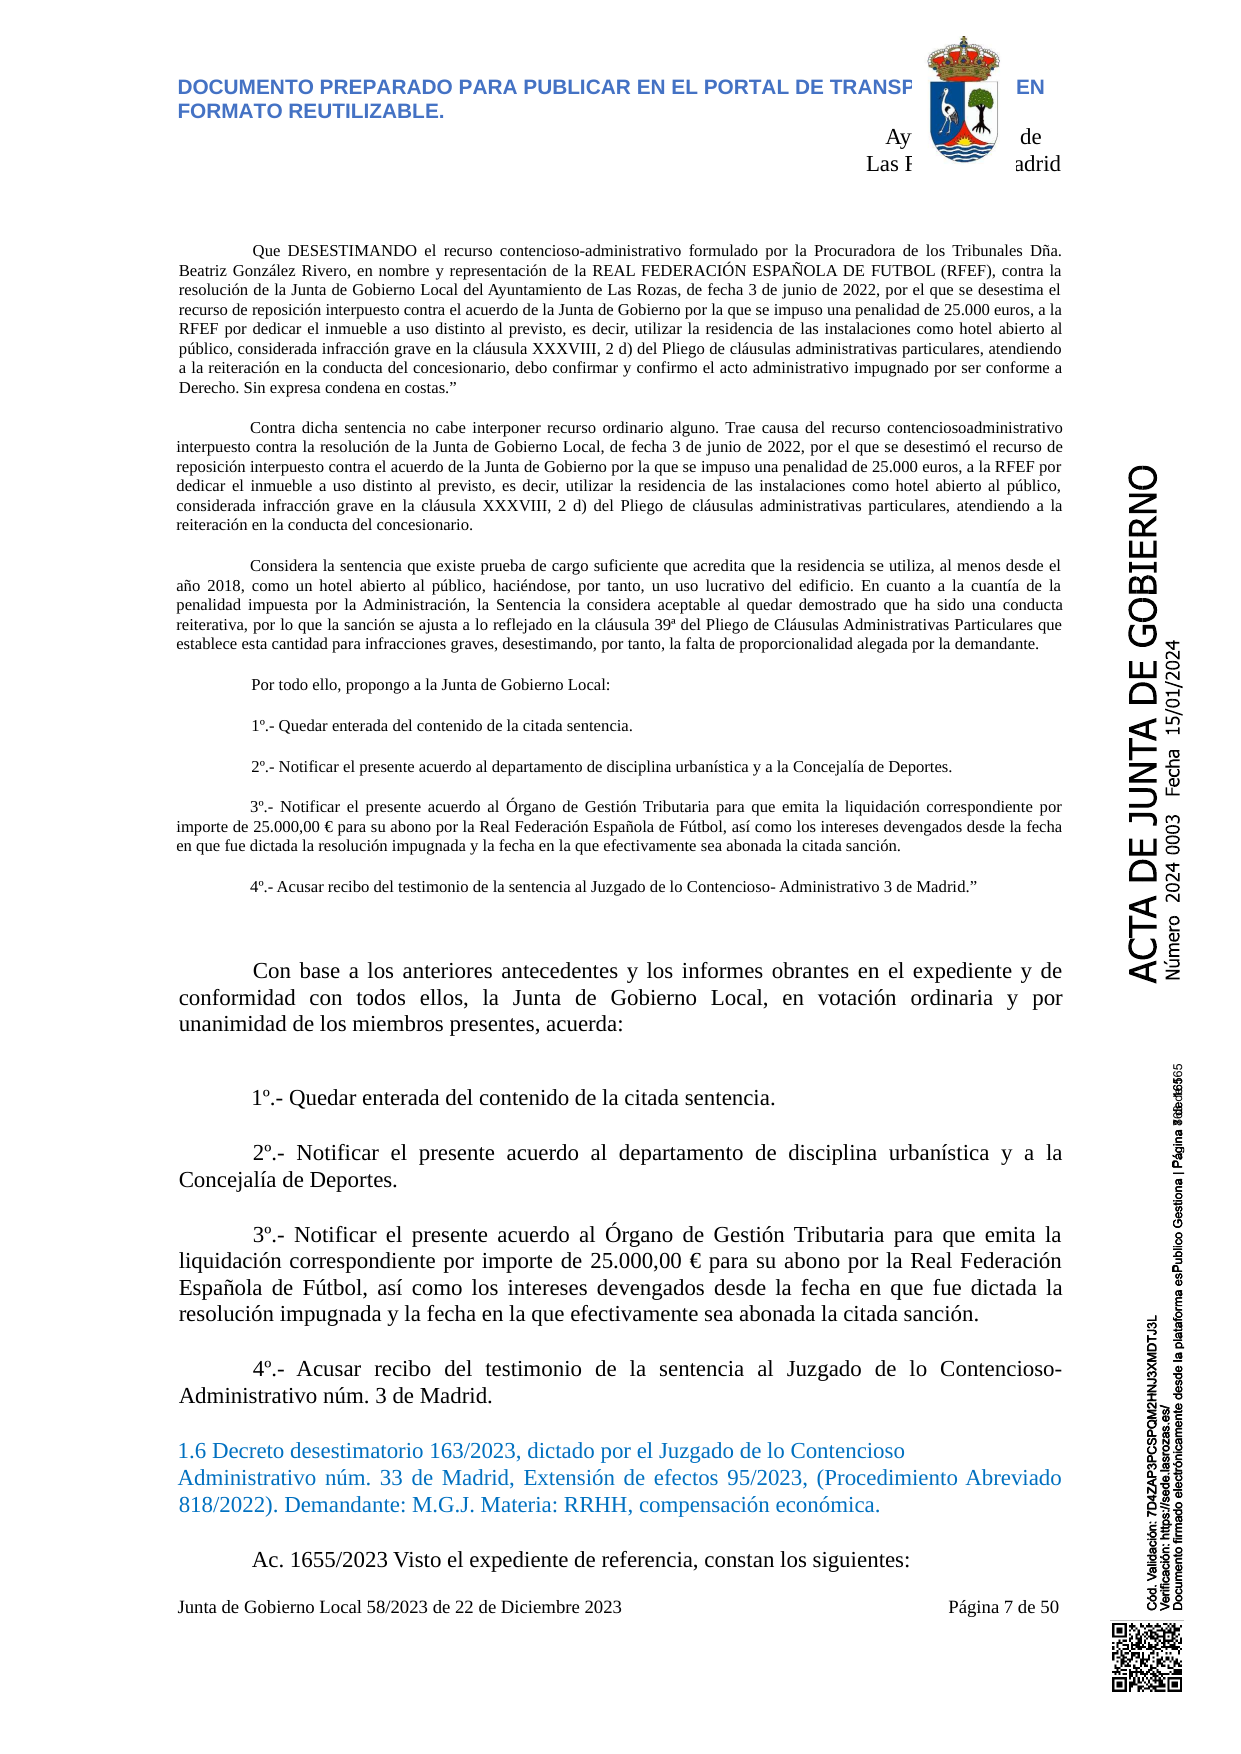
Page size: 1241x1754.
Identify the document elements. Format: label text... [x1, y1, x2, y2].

text Con base a los anteriores antecedentes y los informes obrantes en el expediente y de conformidad con todos ellos, la Junta de Gobierno Local, en votación ordinaria y por unanimidad de los miembros presentes, acuerda: [178, 957, 1064, 1037]
text 1.6 Decreto desestimatorio 163/2023, dictado por el Juzgado de lo Contencioso [177, 1437, 1064, 1463]
text 2º.- Notificar el presente acuerdo al departamento de disciplina urbanística y a la Concejalía de Deportes. [251, 756, 1064, 776]
text 2º.- Notificar el presente acuerdo al departamento de disciplina urbanística y a la Concejalía de Deportes. [178, 1139, 1064, 1192]
text 1º.- Quedar enterada del contenido de la citada sentencia. [251, 716, 1064, 735]
text 4º.- Acusar recibo del testimonio de la sentencia al Juzgado de lo Contencioso- Administrativo núm. 3 de Madrid. [178, 1356, 1064, 1408]
text 3º.- Notificar el presente acuerdo al Órgano de Gestión Tributaria para que emita la liquidación correspondiente por importe de 25.000,00 € para su abono por la Real Federación Española de Fútbol, así como los intereses devengados desde la fecha en que fue dictada la resolución impugnada y la fecha en la que efectivamente sea abonada la citada sanción. [178, 1221, 1064, 1327]
text Que DESESTIMANDO el recurso contencioso-administrativo formulado por la Procuradora de los Tribunales Dña. Beatriz González Rivero, en nombre y representación de la REAL FEDERACIÓN ESPAÑOLA DE FUTBOL (RFEF), contra la resolución de la Junta de Gobierno Local del Ayuntamiento de Las Rozas, de fecha 3 de junio de 2022, por el que se desestima el recurso de reposición interpuesto contra el acuerdo de la Junta de Gobierno por la que se impuso una penalidad de 25.000 euros, a la RFEF por dedicar el inmueble a uso distinto al previsto, es decir, utilizar la residencia de las instalaciones como hotel abierto al público, considerada infracción grave en la cláusula XXXVIII, 2 d) del Pliego de cláusulas administrativas particulares, atendiendo a la reiteración en la conducta del concesionario, debo confirmar y confirmo el acto administrativo impugnado por ser conforme a Derecho. Sin expresa condena en costas.” [179, 241, 1064, 397]
text Por todo ello, propongo a la Junta de Gobierno Local: [251, 675, 1064, 694]
text 1º.- Quedar enterada del contenido de la citada sentencia. [251, 1084, 1064, 1111]
text Considera la sentencia que existe prueba de cargo suficiente que acredita que la residencia se utiliza, al menos desde el año 2018, como un hotel abierto al público, haciéndose, por tanto, un uso lucrativo del edificio. En cuanto a la cuantía de la penalidad impuesta por la Administración, la Sentencia la considera aceptable al quedar demostrado que ha sido una conducta reiterativa, por lo que la sanción se ajusta a lo reflejado en la cláusula 39ª del Pliego de Cláusulas Administrativas Particulares que establece esta cantidad para infracciones graves, desestimando, por tanto, la falta de proporcionalidad alegada por la demandante. [176, 556, 1064, 653]
text Contra dicha sentencia no cabe interponer recurso ordinario alguno. Trae causa del recurso contenciosoadministrativo interpuesto contra la resolución de la Junta de Gobierno Local, de fecha 3 de junio de 2022, por el que se desestimó el recurso de reposición interpuesto contra el acuerdo de la Junta de Gobierno por la que se impuso una penalidad de 25.000 euros, a la RFEF por dedicar el inmueble a uso distinto al previsto, es decir, utilizar la residencia de las instalaciones como hotel abierto al público, considerada infracción grave en la cláusula XXXVIII, 2 d) del Pliego de cláusulas administrativas particulares, atendiendo a la reiteración en la conducta del concesionario. [176, 418, 1064, 534]
text 4º.- Acusar recibo del testimonio de la sentencia al Juzgado de lo Contencioso- Administrativo 3 de Madrid.” [176, 877, 1064, 896]
text Ac. 1655/2023 Visto el expediente de referencia, constan los siguientes: [252, 1546, 1064, 1573]
text Administrativo núm. 33 de Madrid, Extensión de efectos 95/2023, (Procedimiento Abreviado 818/2022). Demandante: M.G.J. Materia: RRHH, compensación económica. [177, 1464, 1064, 1517]
text 3º.- Notificar el presente acuerdo al Órgano de Gestión Tributaria para que emita la liquidación correspondiente por importe de 25.000,00 € para su abono por la Real Federación Española de Fútbol, así como los intereses devengados desde la fecha en que fue dictada la resolución impugnada y la fecha en la que efectivamente sea abonada la citada sanción. [176, 797, 1064, 855]
